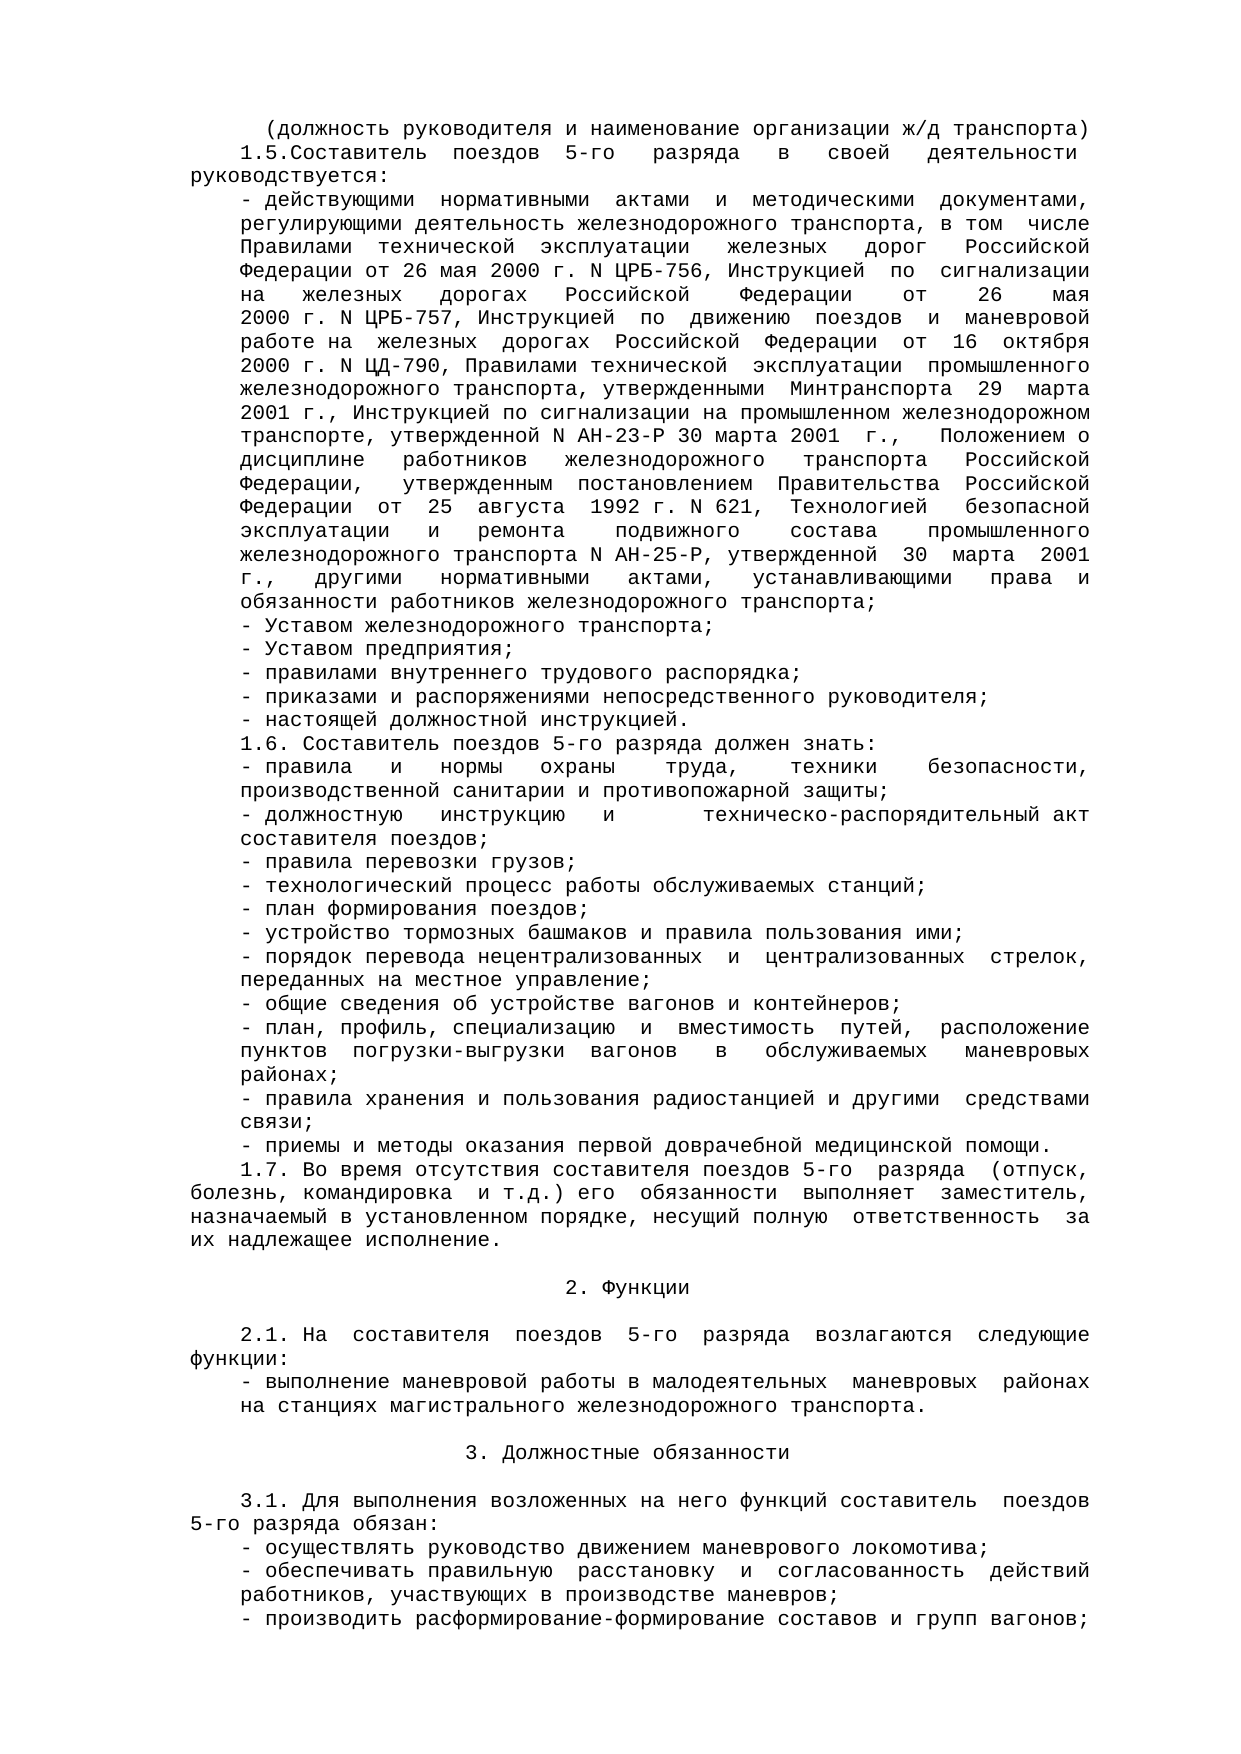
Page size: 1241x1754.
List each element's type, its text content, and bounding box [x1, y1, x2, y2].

text работе на железных дорогах Российской Федерации от 16 октября [177, 331, 1152, 354]
text - Уставом предприятия; [177, 638, 1152, 662]
text пунктов погрузки-выгрузки вагонов в обслуживаемых маневровых [177, 1040, 1152, 1064]
text - приемы и методы оказания первой доврачебной медицинской помощи. [177, 1135, 1152, 1158]
text - выполнение маневровой работы в малодеятельных маневровых районах [177, 1371, 1152, 1395]
text - технологический процесс работы обслуживаемых станций; [177, 875, 1152, 898]
text 1.5.Составитель поездов 5-го разряда в своей деятельности [177, 142, 1152, 165]
text 1.6. Составитель поездов 5-го разряда должен знать: [177, 733, 1152, 757]
text 2000 г. N ЦД-790, Правилами технической эксплуатации промышленного [177, 354, 1152, 378]
text Федерации, утвержденным постановлением Правительства Российской [177, 473, 1152, 496]
text - общие сведения об устройстве вагонов и контейнеров; [177, 993, 1152, 1017]
text - правилами внутреннего трудового распорядка; [177, 662, 1152, 686]
text железнодорожного транспорта N АН-25-Р, утвержденной 30 марта 2001 [177, 544, 1152, 567]
text железнодорожного транспорта, утвержденными Минтранспорта 29 марта [177, 378, 1152, 402]
text 3.1. Для выполнения возложенных на него функций составитель поездов [177, 1489, 1152, 1513]
text - устройство тормозных башмаков и правила пользования ими; [177, 922, 1152, 946]
text транспорте, утвержденной N АН-23-Р 30 марта 2001 г., Положением о [177, 426, 1152, 449]
text их надлежащее исполнение. [177, 1229, 1152, 1253]
text - порядок перевода нецентрализованных и централизованных стрелок, [177, 946, 1152, 969]
text руководствуется: [177, 165, 1152, 189]
text 2001 г., Инструкцией по сигнализации на промышленном железнодорожном [177, 402, 1152, 426]
text переданных на местное управление; [177, 969, 1152, 993]
text работников, участвующих в производстве маневров; [177, 1584, 1152, 1608]
text Федерации от 25 августа 1992 г. N 621, Технологией безопасной [177, 496, 1152, 520]
text 2. Функции [177, 1277, 1152, 1300]
text 5-го разряда обязан: [177, 1513, 1152, 1537]
text - приказами и распоряжениями непосредственного руководителя; [177, 686, 1152, 709]
text - правила перевозки грузов; [177, 851, 1152, 875]
text - обеспечивать правильную расстановку и согласованность действий [177, 1561, 1152, 1584]
text 2000 г. N ЦРБ-757, Инструкцией по движению поездов и маневровой [177, 307, 1152, 331]
text на железных дорогах Российской Федерации от 26 мая [177, 284, 1152, 307]
text - Уставом железнодорожного транспорта; [177, 615, 1152, 638]
text связи; [177, 1111, 1152, 1135]
text составителя поездов; [177, 827, 1152, 851]
text 2.1. На составителя поездов 5-го разряда возлагаются следующие [177, 1324, 1152, 1348]
text - настоящей должностной инструкцией. [177, 709, 1152, 733]
text болезнь, командировка и т.д.) его обязанности выполняет заместитель, [177, 1182, 1152, 1206]
text 3. Должностные обязанности [177, 1442, 1152, 1466]
text - должностную инструкцию и техническо-распорядительный акт [177, 804, 1152, 827]
text г., другими нормативными актами, устанавливающими права и [177, 567, 1152, 591]
text - осуществлять руководство движением маневрового локомотива; [177, 1537, 1152, 1561]
text эксплуатации и ремонта подвижного состава промышленного [177, 520, 1152, 544]
text - действующими нормативными актами и методическими документами, [177, 189, 1152, 213]
text дисциплине работников железнодорожного транспорта Российской [177, 449, 1152, 473]
text назначаемый в установленном порядке, несущий полную ответственность за [177, 1206, 1152, 1229]
text (должность руководителя и наименование организации ж/д транспорта) [177, 118, 1152, 142]
text районах; [177, 1064, 1152, 1088]
text - правила хранения и пользования радиостанцией и другими средствами [177, 1088, 1152, 1111]
text производственной санитарии и противопожарной защиты; [177, 780, 1152, 804]
text - правила и нормы охраны труда, техники безопасности, [177, 757, 1152, 780]
text 1.7. Во время отсутствия составителя поездов 5-го разряда (отпуск, [177, 1158, 1152, 1182]
text Правилами технической эксплуатации железных дорог Российской [177, 236, 1152, 260]
text на станциях магистрального железнодорожного транспорта. [177, 1395, 1152, 1419]
text - план формирования поездов; [177, 898, 1152, 922]
text регулирующими деятельность железнодорожного транспорта, в том числе [177, 213, 1152, 236]
text Федерации от 26 мая 2000 г. N ЦРБ-756, Инструкцией по сигнализации [177, 260, 1152, 284]
text функции: [177, 1348, 1152, 1371]
text - план, профиль, специализацию и вместимость путей, расположение [177, 1017, 1152, 1040]
text обязанности работников железнодорожного транспорта; [177, 591, 1152, 615]
text - производить расформирование-формирование составов и групп вагонов; [177, 1608, 1152, 1631]
